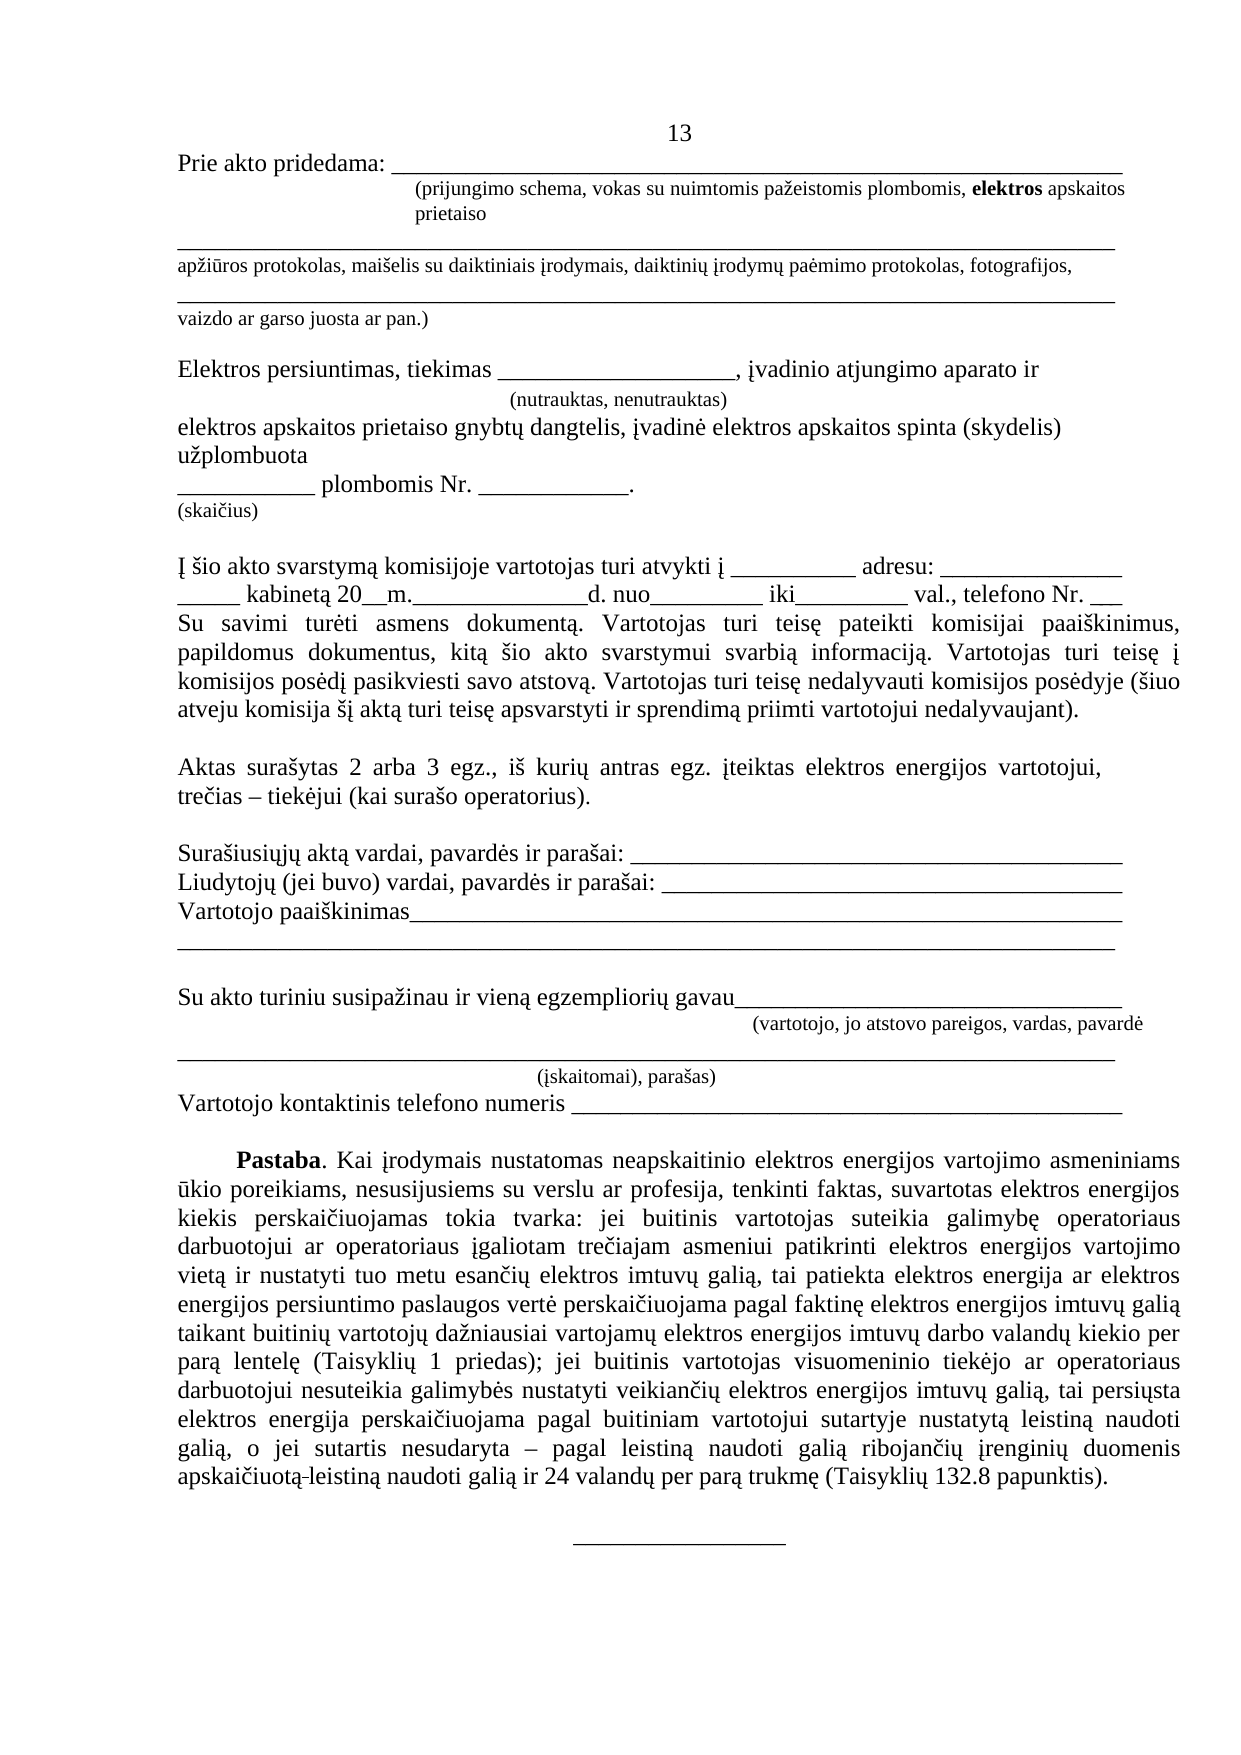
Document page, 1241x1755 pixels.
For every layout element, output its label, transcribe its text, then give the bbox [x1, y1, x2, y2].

text ___________________________________________________________________________ [177, 924, 1181, 953]
text vaizdo ar garso juosta ar pan.) [177, 306, 1181, 330]
text ___________________________________________________________________________ [177, 1035, 1181, 1063]
text (prijungimo schema, vokas su nuimtomis pažeistomis plombomis, elektros apskaitos prietaiso [415, 176, 1181, 224]
text _________________ [177, 1519, 1181, 1548]
text Surašiusiųjų aktą vardai, pavardės ir parašai: [177, 838, 1181, 867]
text ___________________________________________________________________________ [177, 224, 1181, 253]
text _____ kabinetą 20__m.______________d. nuo_________ iki_________ val., telefono Nr. [177, 579, 1181, 608]
text Pastaba. Kai įrodymais nustatomas neapskaitinio elektros energijos vartojimo asmeniniams ūkio poreikiams, nesusijusiems su verslu ar profesija, tenkinti faktas, suvartotas elektros energijos kiekis perskaičiuojamas tokia tvarka: jei buitinis vartotojas suteikia galimybę operatoriaus darbuotojui ar operatoriaus įgaliotam trečiajam asmeniui patikrinti elektros energijos vartojimo vietą ir nustatyti tuo metu esančių elektros imtuvų galią, tai patiekta elektros energija ar elektros energijos persiuntimo paslaugos vertė perskaičiuojama pagal faktinę elektros energijos imtuvų galią taikant buitinių vartotojų dažniausiai vartojamų elektros energijos imtuvų darbo valandų kiekio per parą lentelę (Taisyklių 1 priedas); jei buitinis vartotojas visuomeninio tiekėjo ar operatoriaus darbuotojui nesuteikia galimybės nustatyti veikiančių elektros energijos imtuvų galią, tai persiųsta elektros energija perskaičiuojama pagal buitiniam vartotojui sutartyje nustatytą leistiną naudoti galią, o jei sutartis nesudaryta – pagal leistiną naudoti galią ribojančių įrenginių duomenis apskaičiuotą leistiną naudoti galią ir 24 valandų per parą trukmę (Taisyklių 132.8 papunktis). [177, 1145, 1181, 1490]
text Su savimi turėti asmens dokumentą. Vartotojas turi teisę pateikti komisijai paaiškinimus, papildomus dokumentus, kitą šio akto svarstymui svarbią informaciją. Vartotojas turi teisę į komisijos posėdį pasikviesti savo atstovą. Vartotojas turi teisę nedalyvauti komisijos posėdyje (šiuo atveju komisija šį aktą turi teisę apsvarstyti ir sprendimą priimti vartotojui nedalyvaujant). [177, 608, 1181, 723]
text (nutrauktas, nenutrauktas) [177, 383, 1181, 412]
text apžiūros protokolas, maišelis su daiktiniais įrodymais, daiktinių įrodymų paėmimo protokolas, fotografijos, [177, 253, 1181, 277]
text Liudytojų (jei buvo) vardai, pavardės ir parašai: [177, 867, 1181, 896]
text Prie akto pridedama: [177, 148, 1181, 176]
text ___________ plombomis Nr. ____________. [177, 469, 1181, 498]
text Į šio akto svarstymą komisijoje vartotojas turi atvykti į __________ adresu: [177, 551, 1181, 579]
text Vartotojo paaiškinimas [177, 896, 1181, 924]
text (vartotojo, jo atstovo pareigos, vardas, pavardė [752, 1011, 1181, 1035]
text Elektros persiuntimas, tiekimas ___________________, įvadinio atjungimo aparato ir [177, 354, 1181, 383]
text elektros apskaitos prietaiso gnybtų dangtelis, įvadinė elektros apskaitos spinta (skydelis) užplombuota [177, 412, 1181, 469]
text Su akto turiniu susipažinau ir vieną egzempliorių gavau [177, 982, 1181, 1011]
text Vartotojo kontaktinis telefono numeris [177, 1088, 1181, 1116]
text (įskaitomai), parašas) [177, 1063, 1181, 1088]
text ___________________________________________________________________________ [177, 277, 1181, 306]
text (skaičius) [177, 498, 1181, 522]
text Aktas surašytas 2 arba 3 egz., iš kurių antras egz. įteiktas elektros energijos vartotojui, trečias – tiekėjui (kai surašo operatorius). [177, 752, 1102, 809]
